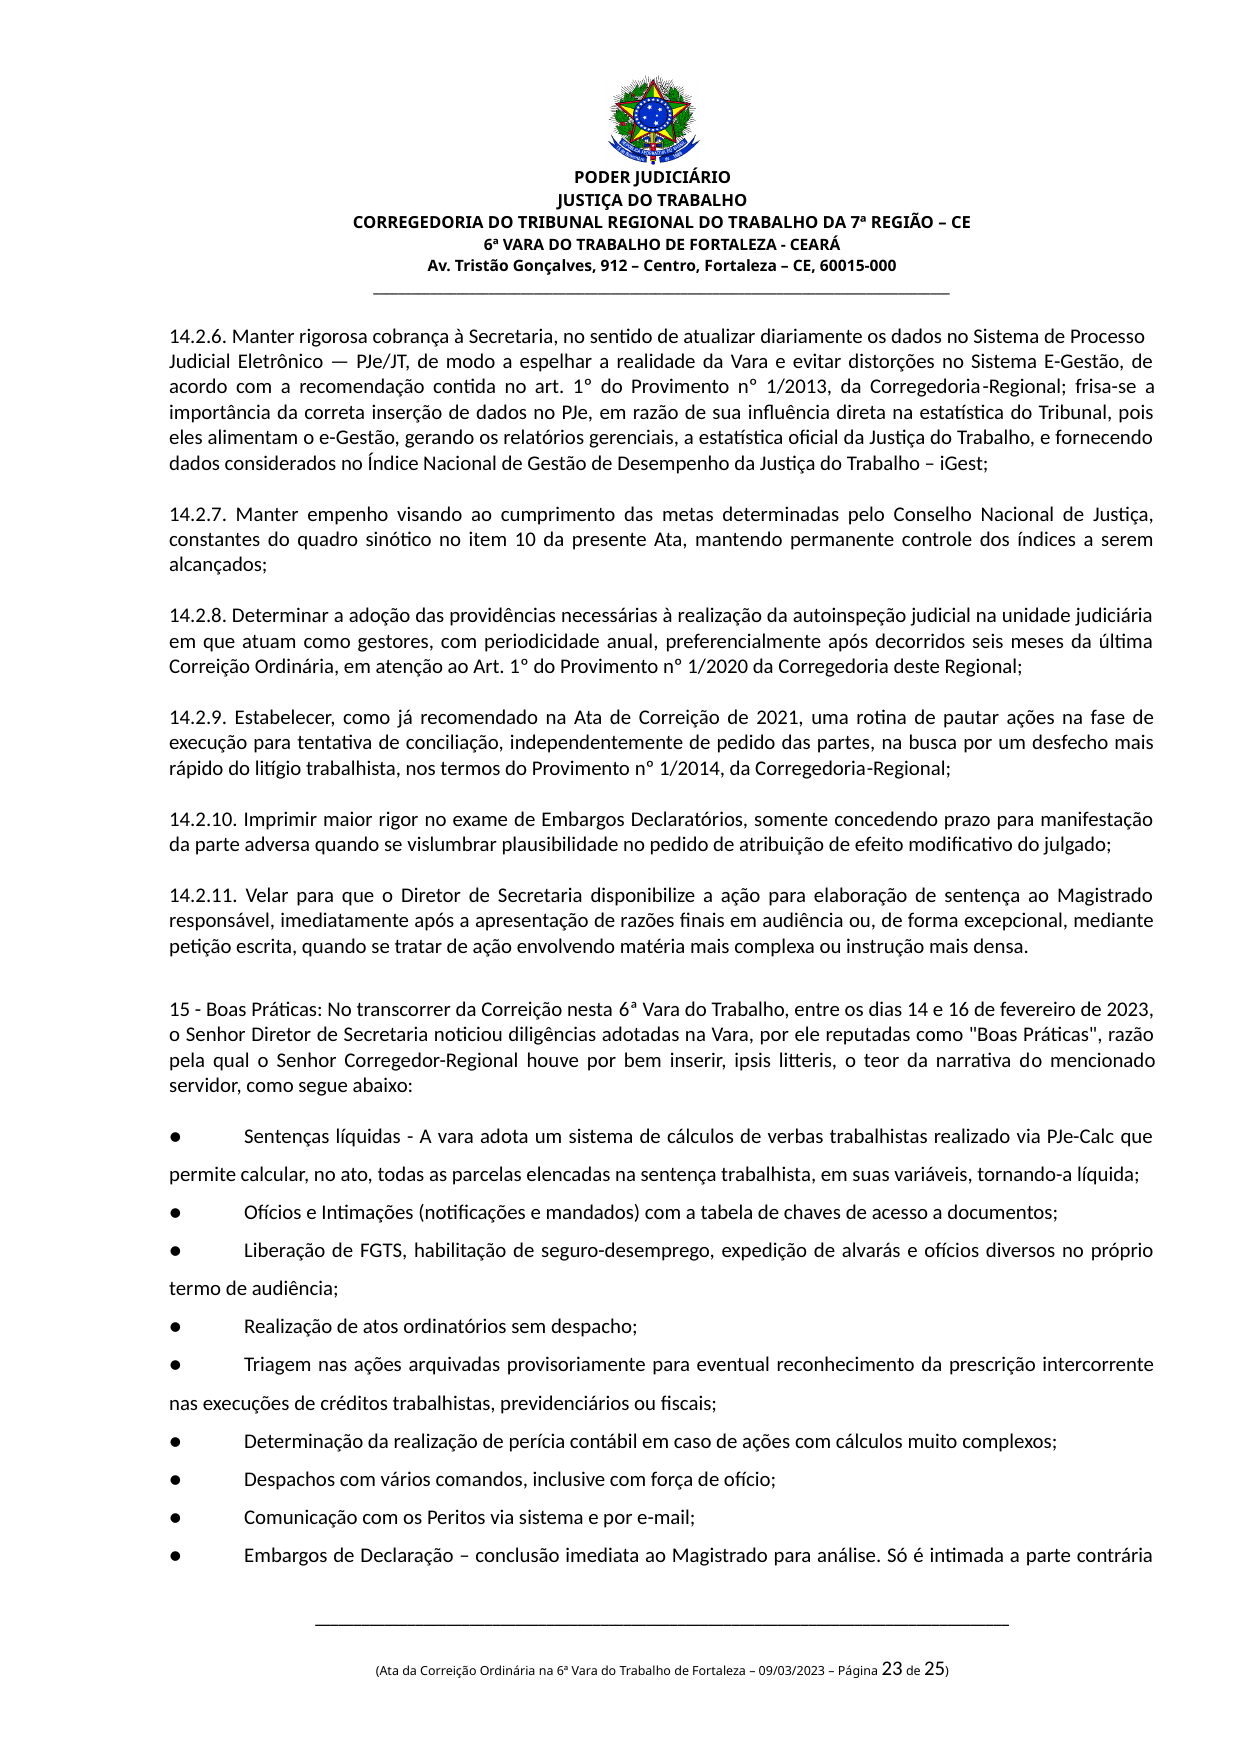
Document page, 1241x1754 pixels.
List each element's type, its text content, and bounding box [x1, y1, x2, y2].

subtitle Sentenças líquidas - A vara adota um sistema de cálculos de verbas trabalhistas realizado via PJe-Calc que permite calcular, no ato, todas as parcelas elencadas na sentença trabalhista, em suas variáveis, tornando-a líquida; [169, 1123, 1155, 1186]
subtitle Realização de atos ordinatórios sem despacho; [169, 1313, 1155, 1339]
subtitle Liberação de FGTS, habilitação de seguro-desemprego, expedição de alvarás e ofícios diversos no próprio termo de audiência; [169, 1237, 1155, 1301]
subtitle 15 - Boas Práticas: No transcorrer da Correição nesta 6ª Vara do Trabalho, entre os dias 14 e 16 de fevereiro de 2023, o Senhor Diretor de Secretaria noticiou diligências adotadas na Vara, por ele reputadas como "Boas Práticas", razão pela qual o Senhor Corregedor-Regional houve por bem inserir, ipsis litteris, o teor da narrativa do mencionado servidor, como segue abaixo: [169, 996, 1155, 1098]
subtitle Embargos de Declaração – conclusão imediata ao Magistrado para análise. Só é intimada a parte contrária [169, 1542, 1155, 1568]
subtitle 14.2.6. Manter rigorosa cobrança à Secretaria, no sentido de atualizar diariamente os dados no Sistema de Processo Judicial Eletrônico — PJe/JT, de modo a espelhar a realidade da Vara e evitar distorções no Sistema E-Gestão, de acordo com a recomendação contida no art. 1º do Provimento nº 1/2013, da Corregedoria-Regional; frisa-se a importância da correta inserção de dados no PJe, em razão de sua influência direta na estatística do Tribunal, pois eles alimentam o e-Gestão, gerando os relatórios gerenciais, a estatística oficial da Justiça do Trabalho, e fornecendo dados considerados no Índice Nacional de Gestão de Desempenho da Justiça do Trabalho – iGest; [169, 323, 1155, 475]
subtitle Determinação da realização de perícia contábil em caso de ações com cálculos muito complexos; [169, 1428, 1155, 1453]
picture [603, 73, 702, 166]
subtitle 14.2.11. Velar para que o Diretor de Secretaria disponibilize a ação para elaboração de sentença ao Magistrado responsável, imediatamente após a apresentação de razões finais em audiência ou, de forma excepcional, mediante petição escrita, quando se tratar de ação envolvendo matéria mais complexa ou instrução mais densa. [169, 882, 1155, 958]
subtitle 14.2.9. Estabelecer, como já recomendado na Ata de Correição de 2021, uma rotina de pautar ações na fase de execução para tentativa de conciliação, independentemente de pedido das partes, na busca por um desfecho mais rápido do litígio trabalhista, nos termos do Provimento nº 1/2014, da Corregedoria-Regional; [169, 704, 1155, 780]
subtitle Despachos com vários comandos, inclusive com força de ofício; [169, 1466, 1155, 1491]
subtitle 14.2.8. Determinar a adoção das providências necessárias à realização da autoinspeção judicial na unidade judiciária em que atuam como gestores, com periodicidade anual, preferencialmente após decorridos seis meses da última Correição Ordinária, em atenção ao Art. 1º do Provimento nº 1/2020 da Corregedoria deste Regional; [169, 602, 1155, 679]
subtitle 14.2.10. Imprimir maior rigor no exame de Embargos Declaratórios, somente concedendo prazo para manifestação da parte adversa quando se vislumbrar plausibilidade no pedido de atribuição de efeito modificativo do julgado; [169, 806, 1155, 857]
subtitle Triagem nas ações arquivadas provisoriamente para eventual reconhecimento da prescrição intercorrente nas execuções de créditos trabalhistas, previdenciários ou fiscais; [169, 1352, 1155, 1415]
subtitle Comunicação com os Peritos via sistema e por e-mail; [169, 1504, 1155, 1529]
subtitle 14.2.7. Manter empenho visando ao cumprimento das metas determinadas pelo Conselho Nacional de Justiça, constantes do quadro sinótico no item 10 da presente Ata, mantendo permanente controle dos índices a serem alcançados; [169, 501, 1155, 577]
subtitle Ofícios e Intimações (notificações e mandados) com a tabela de chaves de acesso a documentos; [169, 1199, 1155, 1224]
